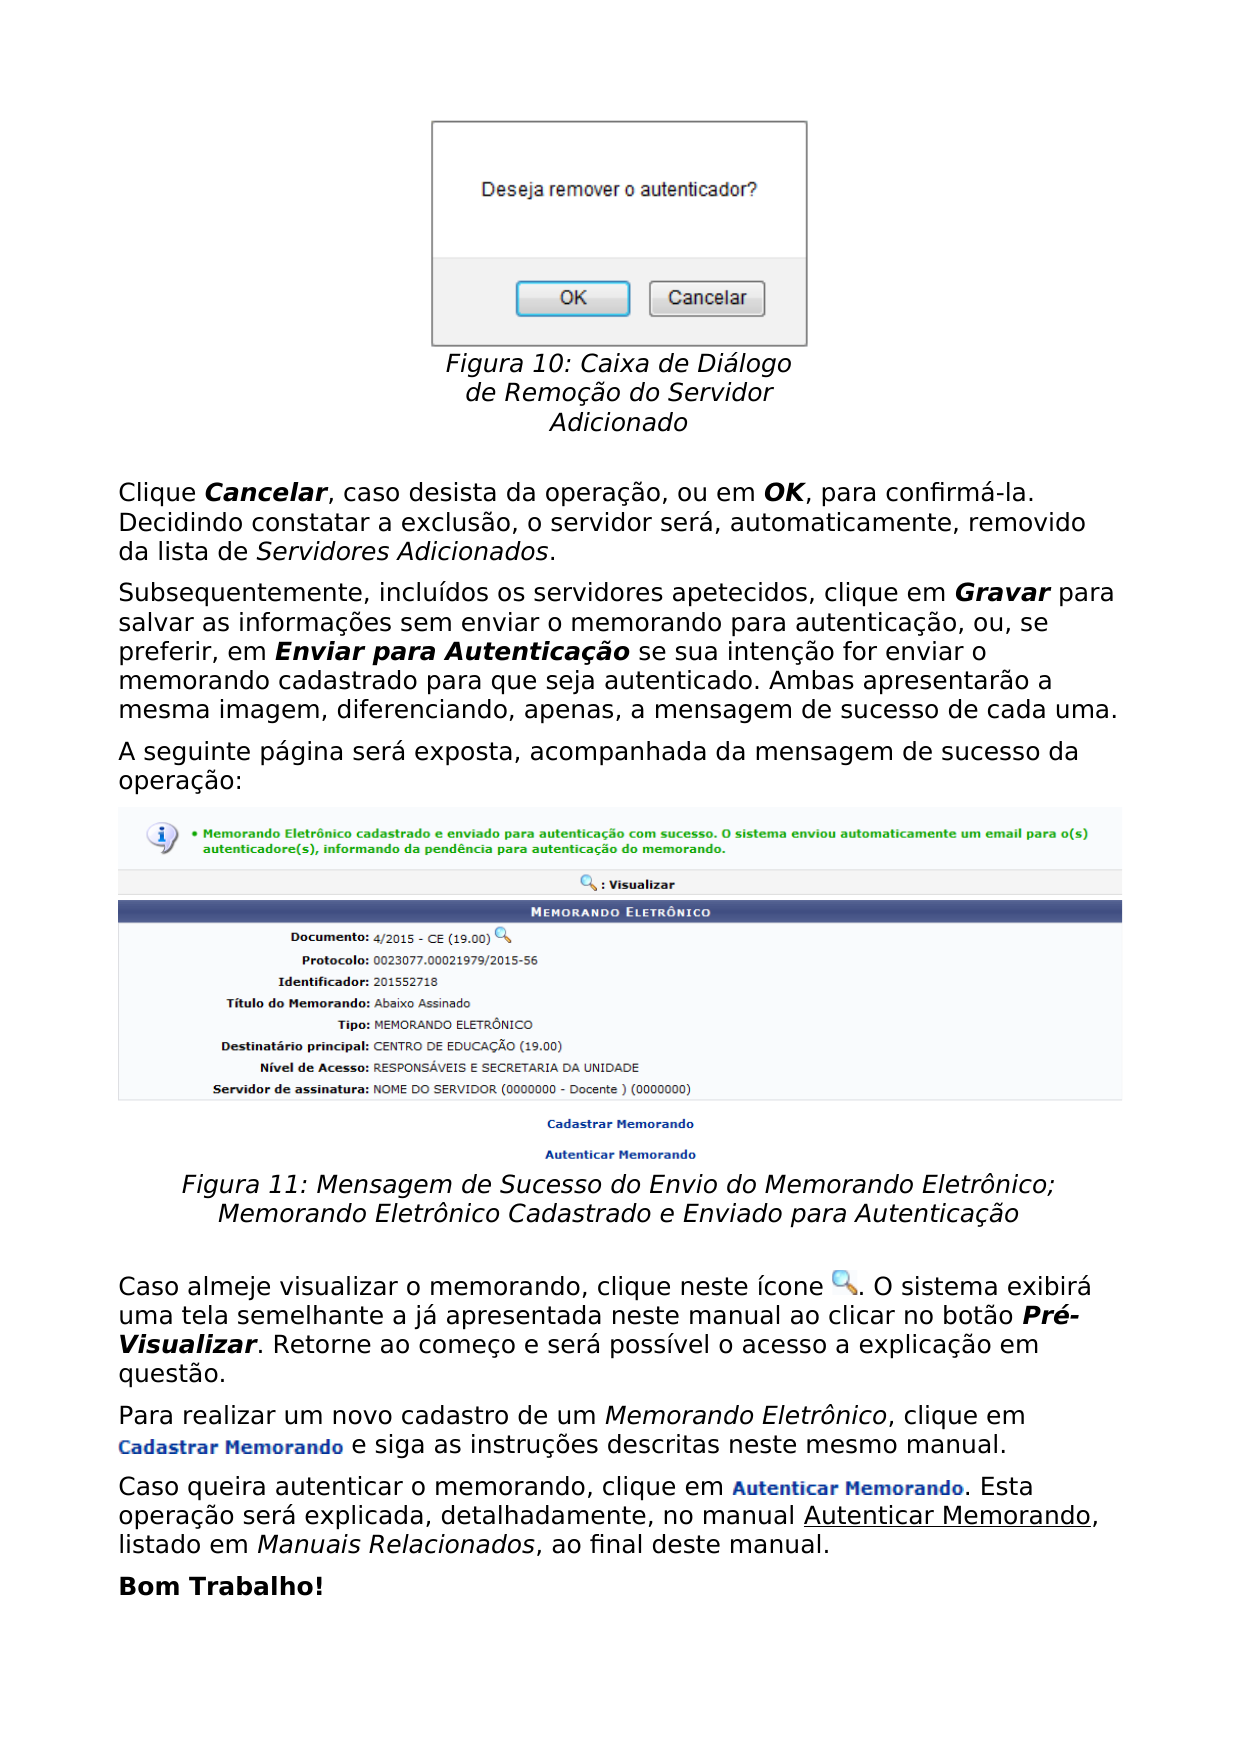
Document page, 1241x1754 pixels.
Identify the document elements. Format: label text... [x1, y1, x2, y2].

text Subsequentemente, incluídos os servidores apetecidos, clique em Gravar para salvar as informações sem enviar o memorando para autenticação, ou, se preferir, em Enviar para Autenticação se sua intenção for enviar o memorando cadastrado para que seja autenticado. Ambas apresentarão a mesma imagem, diferenciando, apenas, a mensagem de sucesso de cada uma. [118, 578, 1122, 724]
text Bom Trabalho! [118, 1572, 1122, 1601]
picture [118, 807, 1123, 1170]
text Para realizar um novo cadastro de um Memorando Eletrônico, clique em e siga as instruções descritas neste mesmo manual. [118, 1401, 1122, 1459]
text Caso queira autenticar o memorando, clique em . Esta operação será explicada, detalhadamente, no manual Autenticar Memorando, listado em Manuais Relacionados, ao final deste manual. [118, 1472, 1122, 1559]
text Caso almeje visualizar o memorando, clique neste ícone . O sistema exibirá uma tela semelhante a já apresentada neste manual ao clicar no botão Pré-Visualizar. Retorne ao começo e será possível o acesso a explicação em questão. [118, 1270, 1122, 1388]
text Figura 11: Mensagem de Sucesso do Envio do Memorando Eletrônico; Memorando Eletrônico Cadastrado e Enviado para Autenticação [118, 1170, 1122, 1228]
picture [118, 1439, 344, 1454]
text A seguinte página será exposta, acompanhada da mensagem de sucesso da operação: [118, 737, 1122, 795]
picture [732, 1480, 964, 1495]
text Clique Cancelar, caso desista da operação, ou em OK, para confirmá-la. Decidindo constatar a exclusão, o servidor será, automaticamente, removido da lista de Servidores Adicionados. [118, 478, 1122, 566]
picture [832, 1270, 858, 1295]
text Figura 10: Caixa de Diálogo de Remoção do Servidor Adicionado [430, 350, 810, 437]
picture [430, 118, 810, 350]
